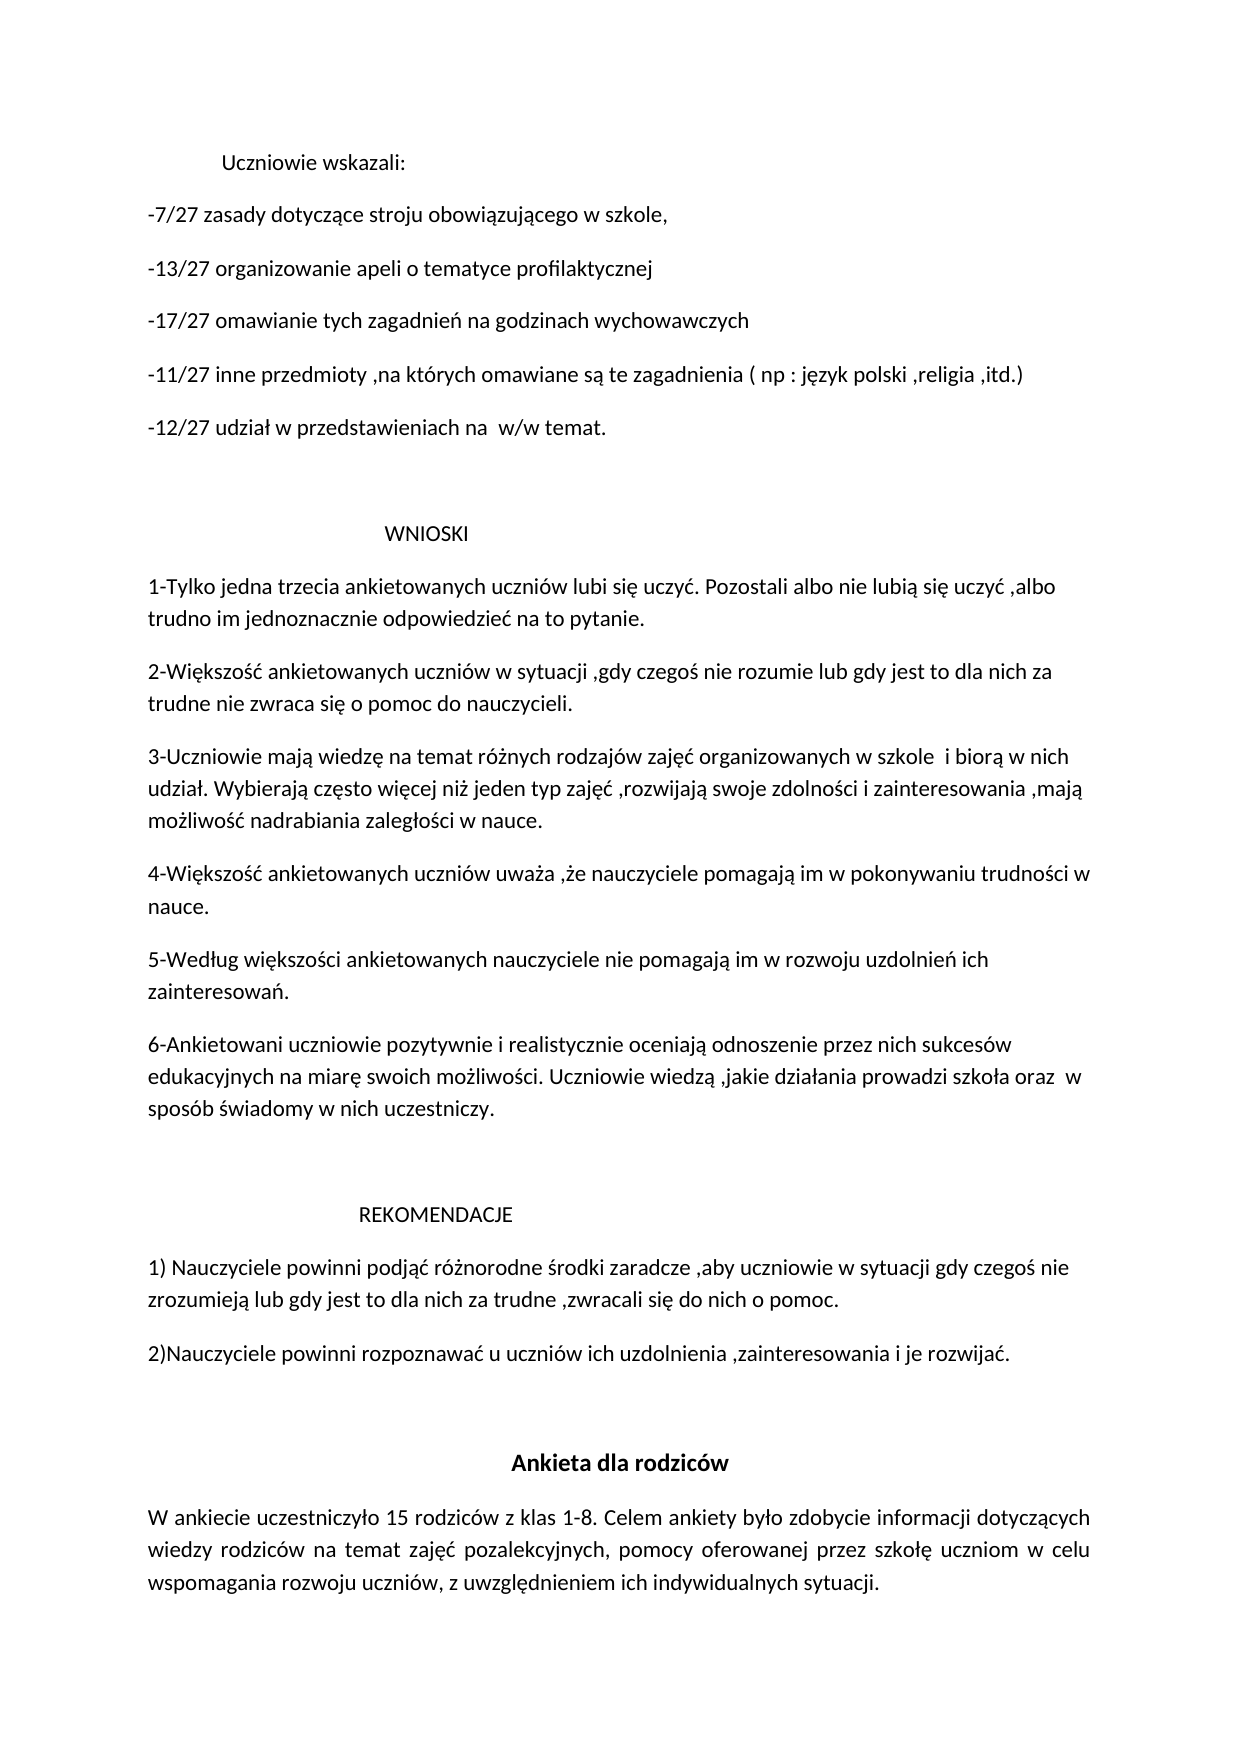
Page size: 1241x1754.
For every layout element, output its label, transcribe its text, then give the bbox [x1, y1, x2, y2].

text 2)Nauczyciele powinni rozpoznawać u uczniów ich uzdolnienia ,zainteresowania i je rozwijać. [148, 1339, 1093, 1367]
text -17/27 omawianie tych zagadnień na godzinach wychowawczych [148, 307, 1093, 335]
text 6-Ankietowani uczniowie pozytywnie i realistycznie oceniają odnoszenie przez nich sukcesów edukacyjnych na miarę swoich możliwości. Uczniowie wiedzą ,jakie działania prowadzi szkoła oraz w sposób świadomy w nich uczestniczy. [148, 1030, 1093, 1122]
text -7/27 zasady dotyczące stroju obowiązującego w szkole, [148, 201, 1093, 229]
text 2-Większość ankietowanych uczniów w sytuacji ,gdy czegoś nie rozumie lub gdy jest to dla nich za trudne nie zwraca się o pomoc do nauczycieli. [148, 657, 1093, 717]
text -11/27 inne przedmioty ,na których omawiane są te zagadnienia ( np : język polski ,religia ,itd.) [148, 360, 1093, 388]
text REKOMENDACJE [148, 1200, 1093, 1228]
text -12/27 udział w przedstawieniach na w/w temat. [148, 413, 1093, 441]
text Ankieta dla rodziców [148, 1447, 1093, 1478]
text -13/27 organizowanie apeli o tematyce profilaktycznej [148, 254, 1093, 282]
text 1-Tylko jedna trzecia ankietowanych uczniów lubi się uczyć. Pozostali albo nie lubią się uczyć ,albo trudno im jednoznacznie odpowiedzieć na to pytanie. [148, 572, 1093, 632]
text 4-Większość ankietowanych uczniów uważa ,że nauczyciele pomagają im w pokonywaniu trudności w nauce. [148, 859, 1093, 920]
text 3-Uczniowie mają wiedzę na temat różnych rodzajów zajęć organizowanych w szkole i biorą w nich udział. Wybierają często więcej niż jeden typ zajęć ,rozwijają swoje zdolności i zainteresowania ,mają możliwość nadrabiania zaległości w nauce. [148, 742, 1093, 834]
text 5-Według większości ankietowanych nauczyciele nie pomagają im w rozwoju uzdolnień ich zainteresowań. [148, 945, 1093, 1005]
text WNIOSKI [148, 519, 1093, 547]
text Uczniowie wskazali: [148, 148, 1093, 176]
text W ankiecie uczestniczyło 15 rodziców z klas 1-8. Celem ankiety było zdobycie informacji dotyczących wiedzy rodziców na temat zajęć pozalekcyjnych, pomocy oferowanej przez szkołę uczniom w celu wspomagania rozwoju uczniów, z uwzględnieniem ich indywidualnych sytuacji. [148, 1503, 1093, 1596]
text 1) Nauczyciele powinni podjąć różnorodne środki zaradcze ,aby uczniowie w sytuacji gdy czegoś nie zrozumieją lub gdy jest to dla nich za trudne ,zwracali się do nich o pomoc. [148, 1253, 1093, 1314]
